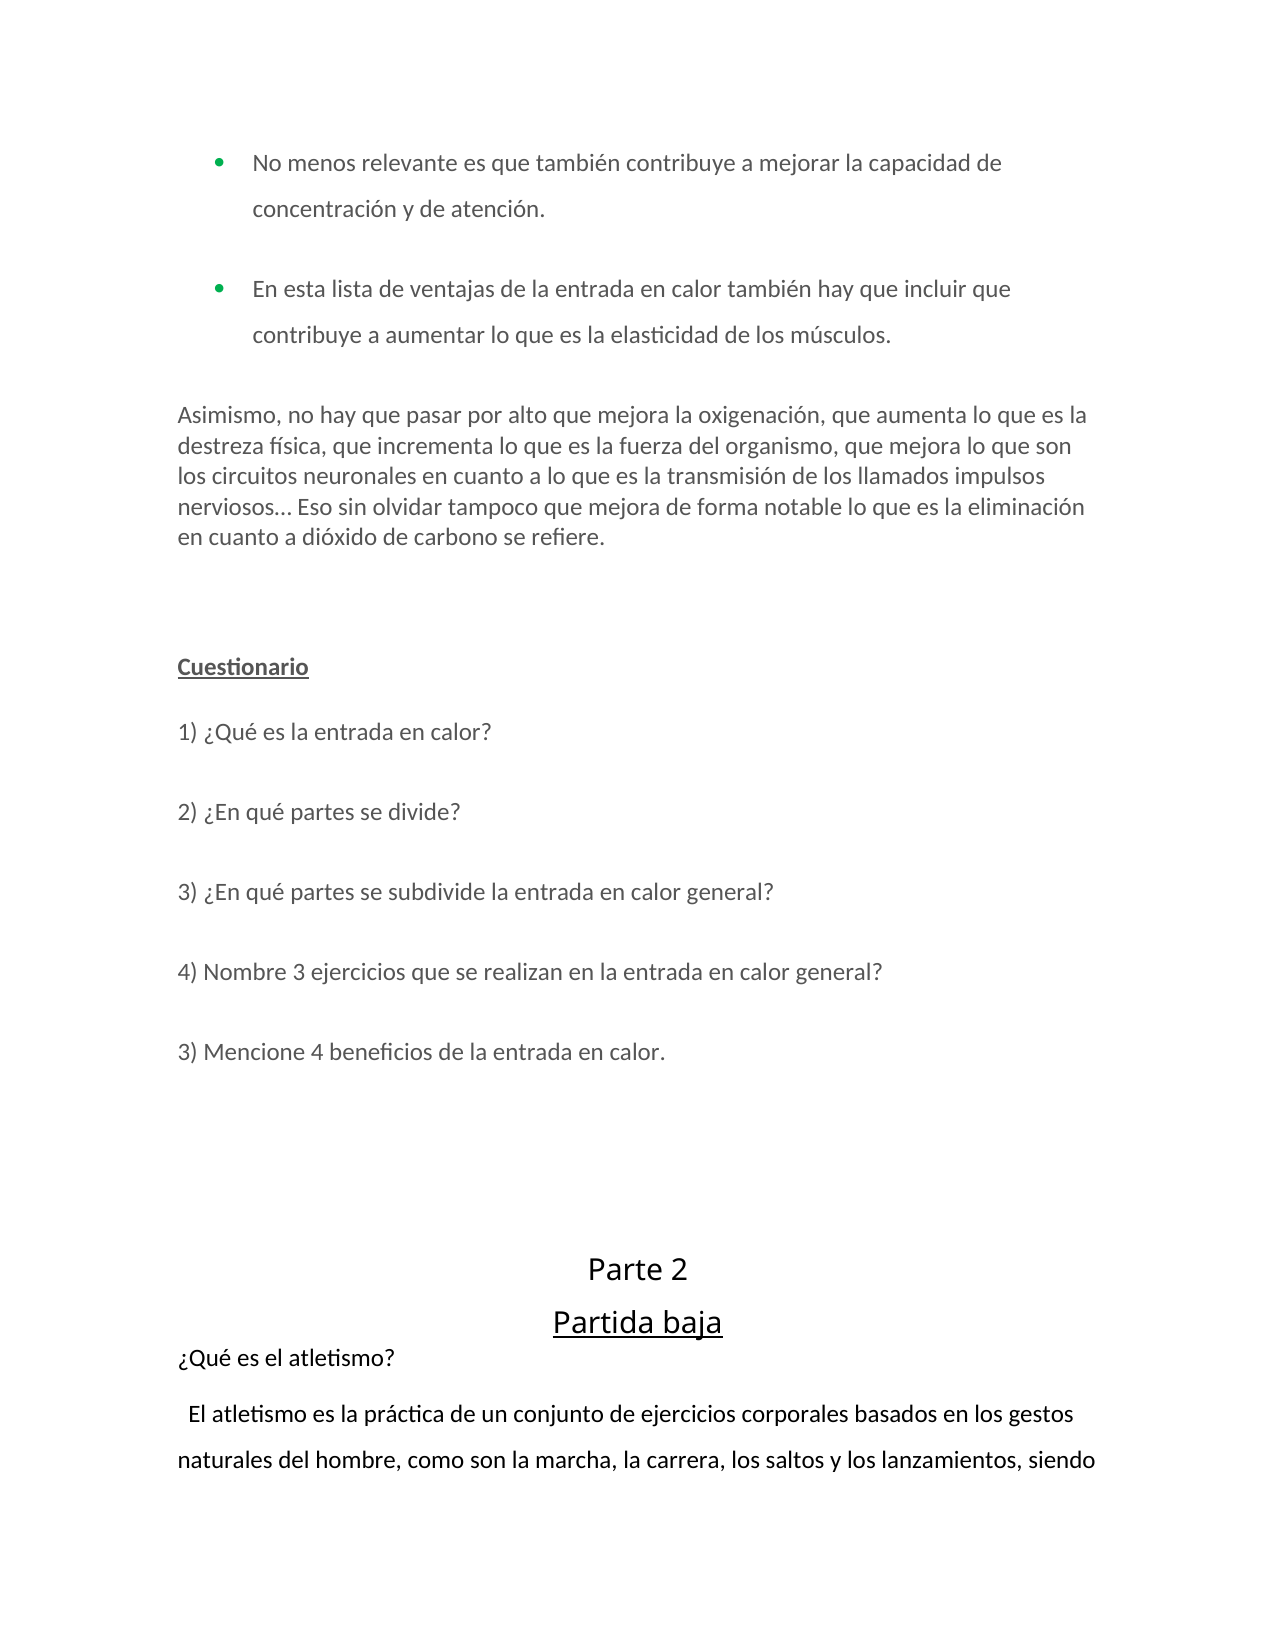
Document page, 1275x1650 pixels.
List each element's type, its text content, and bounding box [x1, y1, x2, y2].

text Partida baja [177, 1289, 1098, 1342]
text El atletismo es la práctica de un conjunto de ejercicios corporales basados en los gestos naturales del hombre, como son la marcha, la carrera, los saltos y los lanzamientos, siendo [177, 1398, 1098, 1474]
text 4) Nombre 3 ejercicios que se realizan en la entrada en calor general? [177, 956, 1098, 987]
text Cuestionario [177, 651, 1098, 682]
text Asimismo, no hay que pasar por alto que mejora la oxigenación, que aumenta lo que es la destreza física, que incrementa lo que es la fuerza del organismo, que mejora lo que son los circuitos neuronales en cuanto a lo que es la transmisión de los llamados impulsos nerviosos… Eso sin olvidar tampoco que mejora de forma notable lo que es la eliminación en cuanto a dióxido de carbono se refiere. [177, 399, 1098, 552]
text 3) Mencione 4 beneficios de la entrada en calor. [177, 1036, 1098, 1067]
text ¿Qué es el atletismo? [177, 1342, 1098, 1373]
text 2) ¿En qué partes se divide? [177, 796, 1098, 827]
list No menos relevante es que también contribuye a mejorar la capacidad de concentración y de atención. [215, 148, 1098, 224]
text 1) ¿Qué es la entrada en calor? [177, 716, 1098, 747]
text 3) ¿En qué partes se subdivide la entrada en calor general? [177, 876, 1098, 907]
text Parte 2 [177, 1235, 1098, 1289]
list En esta lista de ventajas de la entrada en calor también hay que incluir que contribuye a aumentar lo que es la elasticidad de los músculos. [215, 273, 1098, 350]
